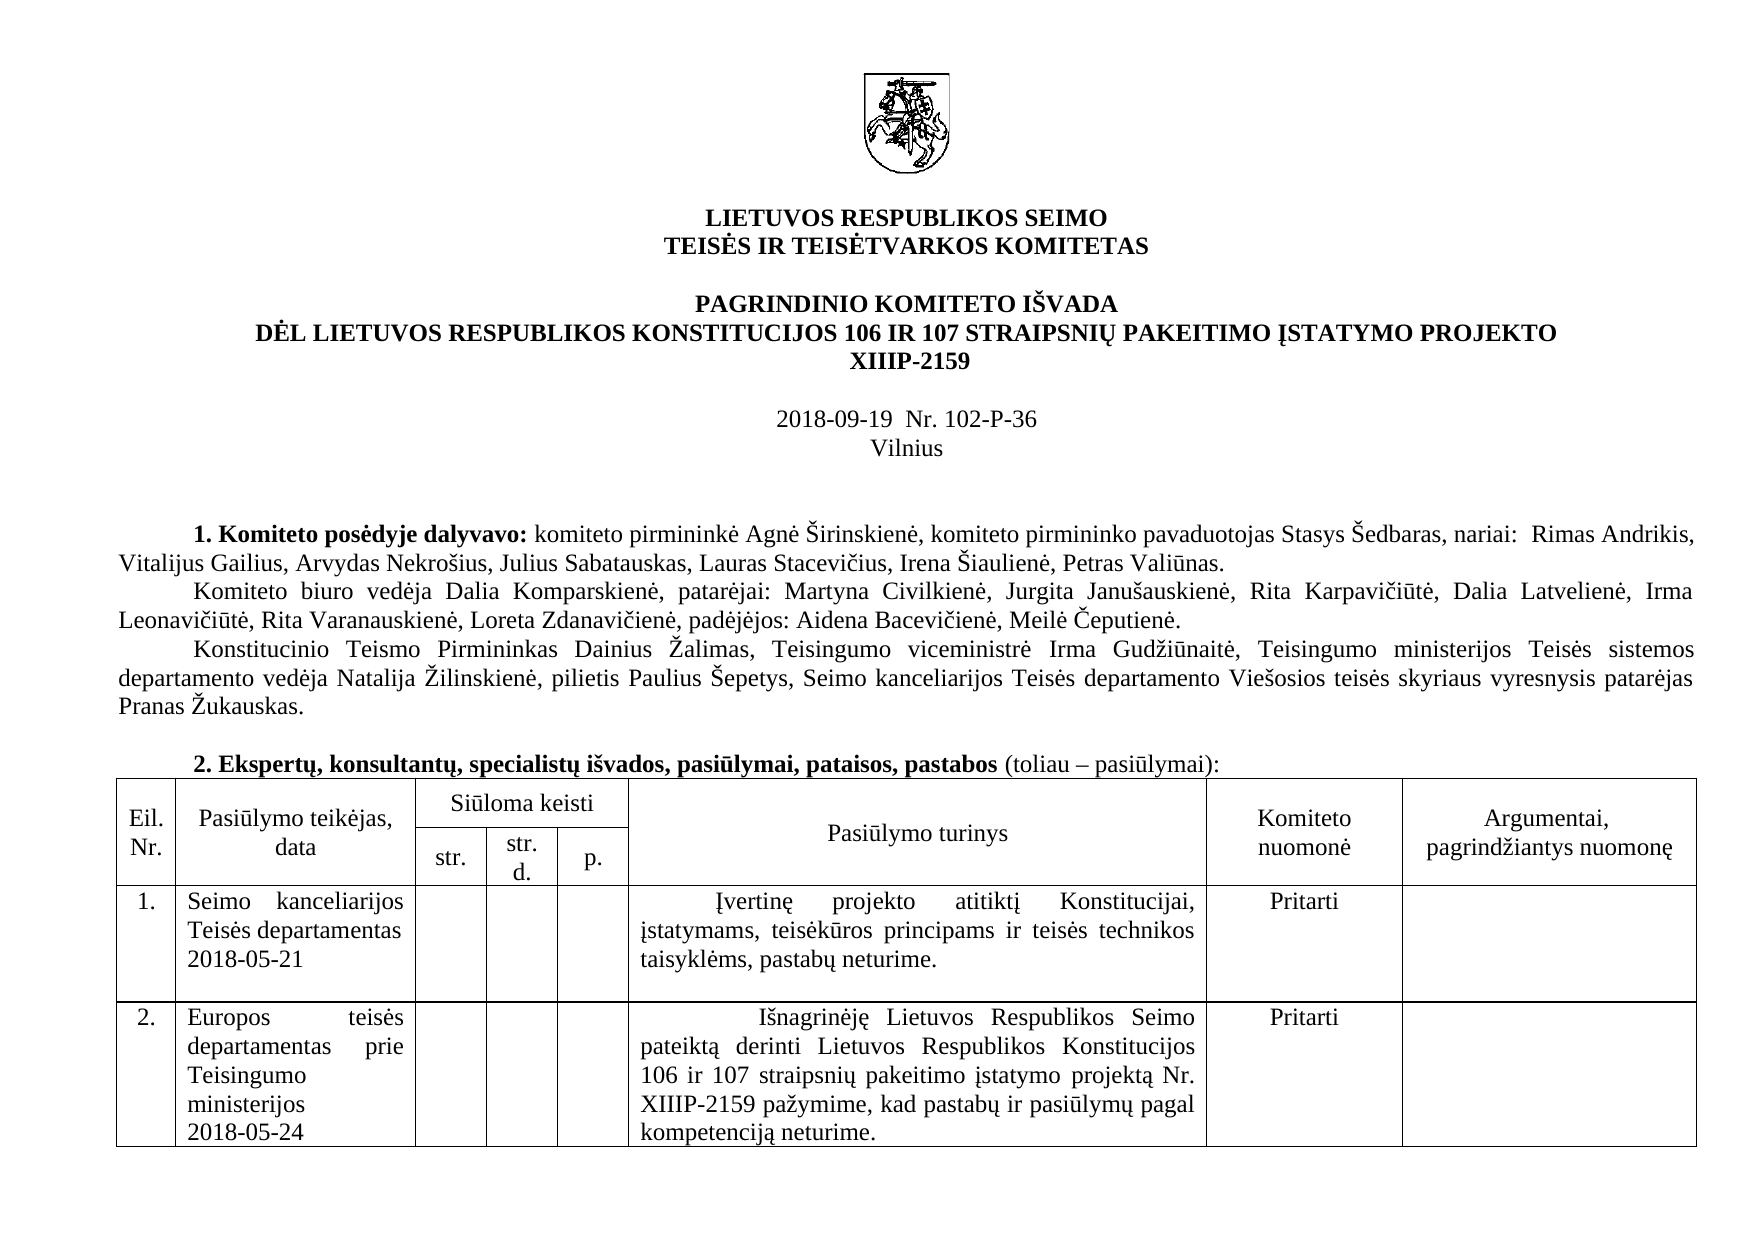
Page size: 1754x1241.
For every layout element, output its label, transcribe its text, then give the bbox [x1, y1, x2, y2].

text 2018-09-19 Nr. 102-P-36 [118, 404, 1695, 433]
text LIETUVOS RESPUBLIKOS SEIMO [118, 203, 1695, 231]
table_cell Įvertinę projekto atitiktį Konstitucijai, įstatymams, teisėkūros principams ir teisės technikos taisyklėms, pastabų neturime. [629, 886, 1206, 1001]
table_cell [416, 886, 486, 1001]
table_cell [1403, 1003, 1696, 1146]
table_header Komiteto nuomonė [1207, 779, 1402, 885]
table_cell [487, 886, 557, 1001]
text Konstitucinio Teismo Pirmininkas Dainius Žalimas, Teisingumo viceministrė Irma Gudžiūnaitė, Teisingumo ministerijos Teisės sistemos departamento vedėja Natalija Žilinskienė, pilietis Paulius Šepetys, Seimo kanceliarijos Teisės departamento Viešosios teisės skyriaus vyresnysis patarėjas Pranas Žukauskas. [118, 634, 1695, 720]
table_cell [487, 1003, 557, 1146]
table_cell Išnagrinėję Lietuvos Respublikos Seimo pateiktą derinti Lietuvos Respublikos Konstitucijos 106 ir 107 straipsnių pakeitimo įstatymo projektą Nr. XIIIP-2159 pažymime, kad pastabų ir pasiūlymų pagal kompetenciją neturime. [629, 1003, 1206, 1146]
text PAGRINDINIO KOMITETO IŠVADA [118, 289, 1695, 318]
table_cell [416, 1003, 486, 1146]
table_cell str. d. [487, 828, 557, 885]
table_cell [558, 1003, 628, 1146]
table_header Eil. Nr. [117, 779, 175, 885]
text Komiteto biuro vedėja Dalia Komparskienė, patarėjai: Martyna Civilkienė, Jurgita Janušauskienė, Rita Karpavičiūtė, Dalia Latvelienė, Irma Leonavičiūtė, Rita Varanauskienė, Loreta Zdanavičienė, padėjėjos: Aidena Bacevičienė, Meilė Čeputienė. [118, 576, 1695, 634]
text Teisės ir teisėtvarkos komitetas [118, 231, 1695, 260]
table_header Pasiūlymo turinys [629, 779, 1206, 885]
table_cell Europos teisės departamentas prie Teisingumo ministerijos 2018-05-24 [176, 1003, 415, 1146]
table_cell [558, 886, 628, 1001]
table_cell Seimo kanceliarijos Teisės departamentas 2018-05-21 [176, 886, 415, 1001]
table_cell Pritarti [1207, 886, 1402, 1001]
text Vilnius [118, 433, 1695, 461]
text 1. Komiteto posėdyje dalyvavo: komiteto pirmininkė Agnė Širinskienė, komiteto pirmininko pavaduotojas Stasys Šedbaras, nariai: Rimas Andrikis, Vitalijus Gailius, Arvydas Nekrošius, Julius Sabatauskas, Lauras Stacevičius, Irena Šiaulienė, Petras Valiūnas. [118, 519, 1695, 576]
table_cell Pritarti [1207, 1003, 1402, 1146]
table_cell [1403, 886, 1696, 1001]
table_header Pasiūlymo teikėjas, data [176, 779, 415, 885]
table_cell str. [416, 828, 486, 885]
text XIIIP-2159 [118, 346, 1695, 375]
table_header Argumentai, pagrindžiantys nuomonę [1403, 779, 1696, 885]
table_cell p. [558, 828, 628, 885]
table_header Siūloma keisti [416, 779, 628, 827]
text 2. Ekspertų, konsultantų, specialistų išvados, pasiūlymai, pataisos, pastabos (toliau – pasiūlymai): [118, 749, 1695, 778]
text DĖL LIETUVOS RESPUBLIKOS KONSTITUCIJOS 106 IR 107 STRAIPSNIŲ PAKEITIMO ĮSTATYMO PROJEKTO [118, 318, 1695, 346]
table_cell 2. [117, 1003, 175, 1146]
table_cell 1. [117, 886, 175, 1001]
